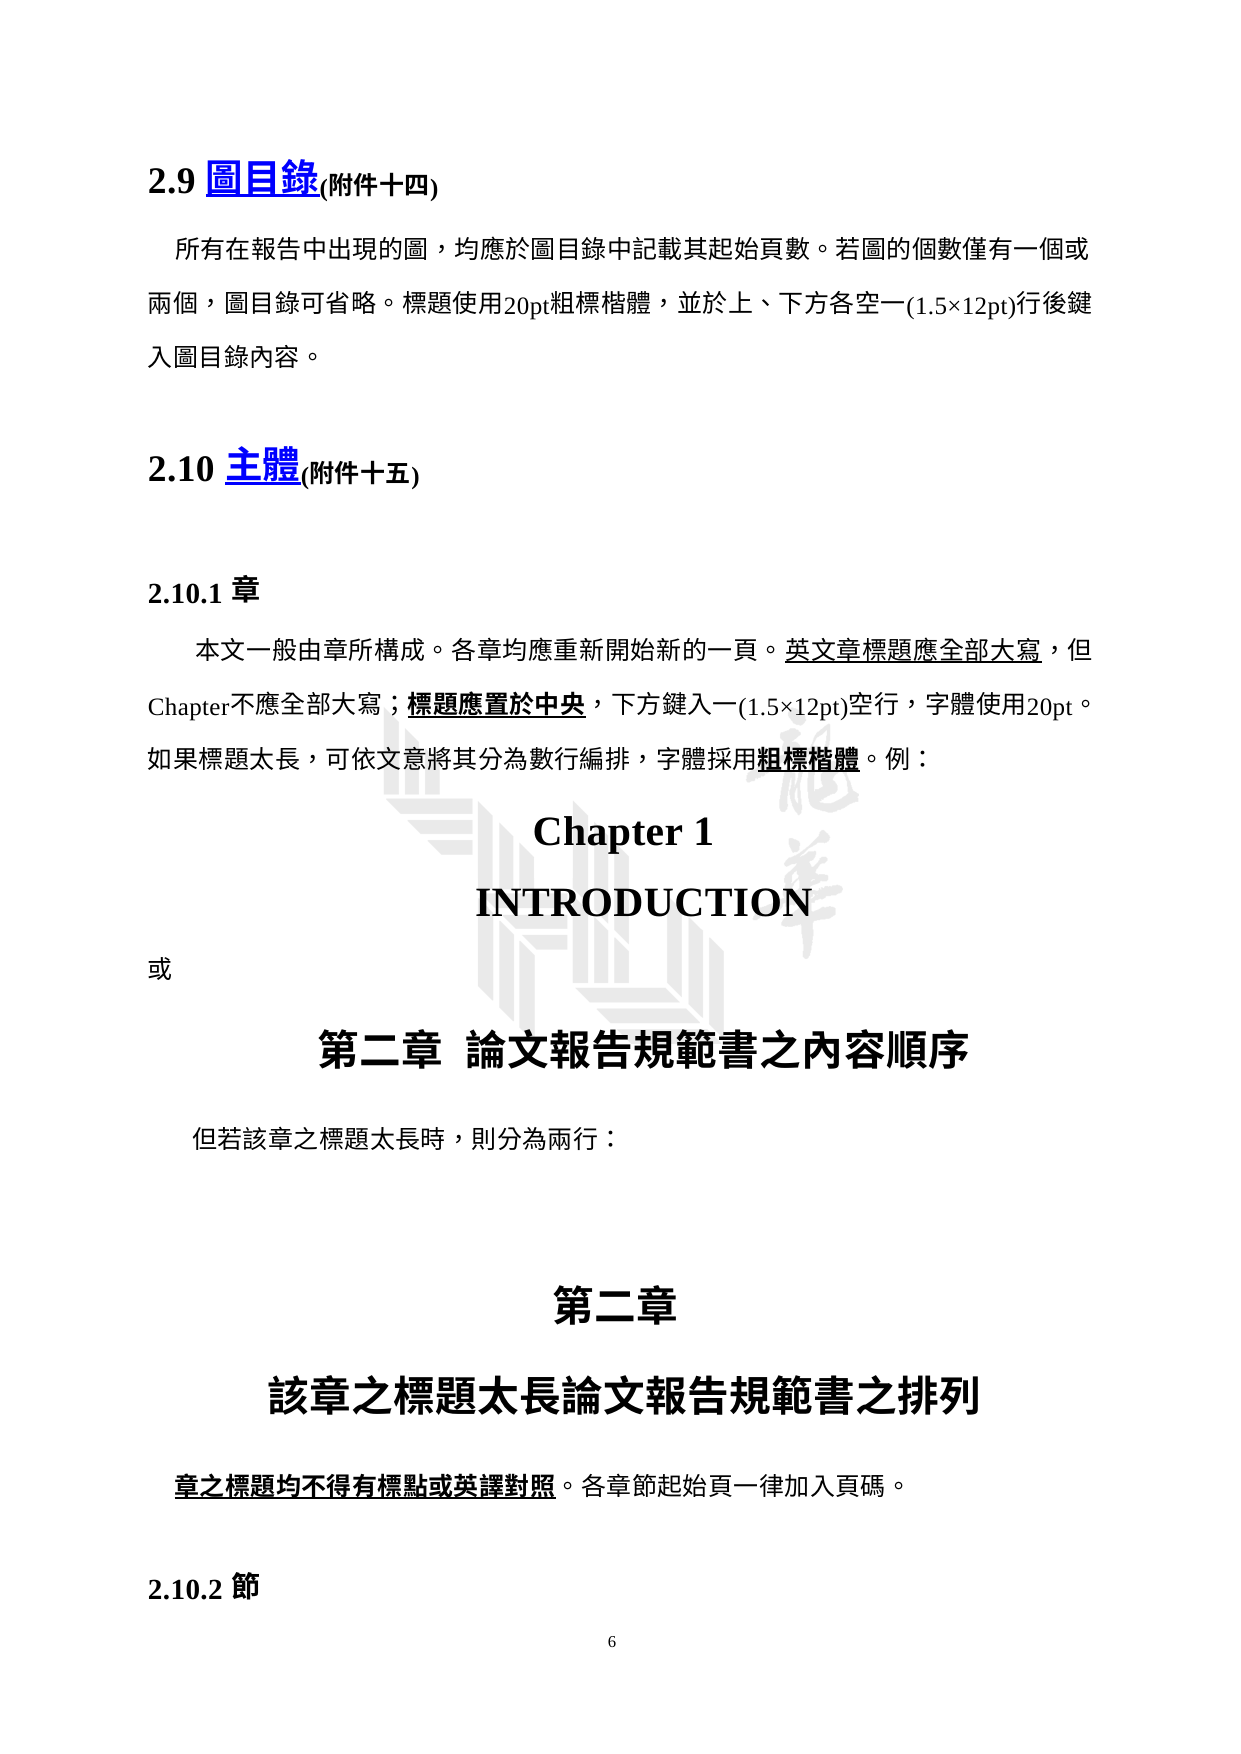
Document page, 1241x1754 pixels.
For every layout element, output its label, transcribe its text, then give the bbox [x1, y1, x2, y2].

text 第二章 論文報告規範書之內容順序 [148, 1017, 1092, 1077]
text 2.10.1 章 [148, 567, 1092, 609]
text INTRODUCTION [148, 878, 377, 926]
text 該章之標題太長論文報告規範書之排列 [148, 1363, 1092, 1423]
text 或 [148, 950, 377, 986]
picture [826, 1044, 834, 1054]
text 2.10 主體(附件十五) [148, 435, 1092, 489]
picture [703, 1046, 708, 1054]
text INTRODUCTION [864, 878, 1092, 926]
text 本文一般由章所構成。各章均應重新開始新的一頁。英文章標題應全部大寫，但Chapter不應全部大寫；標題應置於中央，下方鍵入一(1.5×12pt)空行，字體使用20pt。如果標題太長，可依文意將其分為數行編排，字體採用粗標楷體。例： [148, 630, 1092, 775]
text 第二章 [148, 1273, 1092, 1333]
text [864, 950, 1092, 986]
picture [377, 753, 387, 768]
picture [521, 1042, 535, 1053]
text 但若該章之標題太長時，則分為兩行： [148, 1119, 1092, 1156]
picture [383, 753, 394, 762]
text 所有在報告中出現的圖，均應於圖目錄中記載其起始頁數。若圖的個數僅有一個或兩個，圖目錄可省略。標題使用20pt粗標楷體，並於上、下方各空一(1.5×12pt)行後鍵入圖目錄內容。 [148, 229, 1092, 374]
subtitle Chapter 1 [148, 806, 377, 854]
picture [699, 1036, 707, 1041]
text 2.9 圖目錄(附件十四) [148, 148, 1092, 202]
text 2.10.2 節 [148, 1563, 1092, 1606]
picture [377, 700, 863, 1054]
text 章之標題均不得有標點或英譯對照。各章節起始頁一律加入頁碼。 [148, 1466, 1092, 1502]
subtitle Chapter 1 [864, 806, 1092, 854]
picture [810, 1044, 818, 1054]
